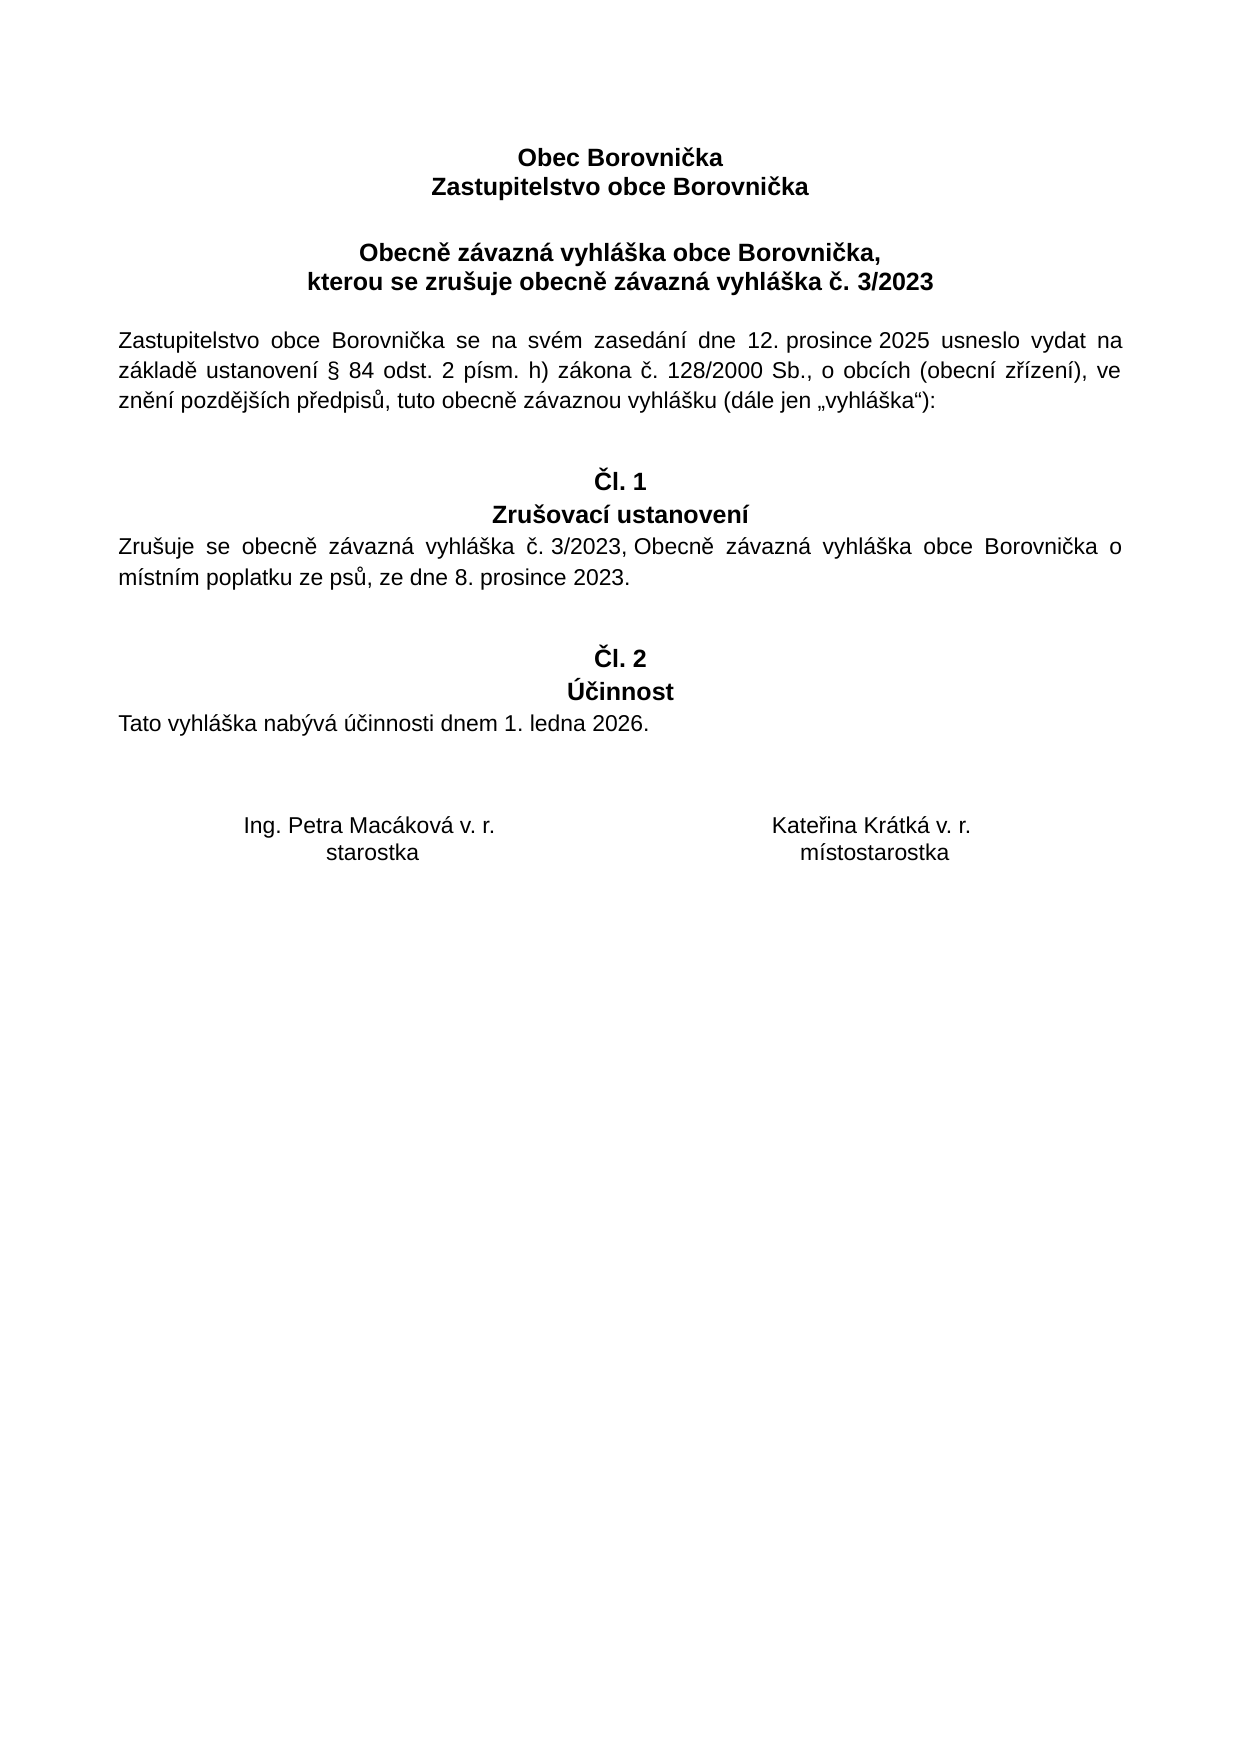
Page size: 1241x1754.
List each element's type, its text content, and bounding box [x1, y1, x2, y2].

subtitle Čl. 2 Účinnost [118, 644, 1122, 706]
table_header Kateřina Krátká v. r. místostarostka [620, 753, 1122, 871]
subtitle Obecně závazná vyhláška obce Borovnička, kterou se zrušuje obecně závazná vyhláška č. 3/2023 [118, 238, 1122, 295]
text Zastupitelstvo obce Borovnička se na svém zasedání dne 12. prosince 2025 usneslo vydat na základě ustanovení § 84 odst. 2 písm. h) zákona č. 128/2000 Sb., o obcích (obecní zřízení), ve znění pozdějších předpisů, tuto obecně závaznou vyhlášku (dále jen „vyhláška“): [118, 327, 1122, 413]
table_cell [118, 871, 620, 989]
text Tato vyhláška nabývá účinnosti dnem 1. ledna 2026. [118, 710, 1122, 736]
text Zrušuje se obecně závazná vyhláška č. 3/2023, Obecně závazná vyhláška obce Borovnička o místním poplatku ze psů, ze dne 8. prosince 2023. [118, 533, 1122, 590]
table_header Ing. Petra Macáková v. r. starostka [118, 753, 620, 871]
text Obec Borovnička Zastupitelstvo obce Borovnička [118, 143, 1122, 201]
table_cell [620, 871, 1122, 989]
subtitle Čl. 1 Zrušovací ustanovení [118, 467, 1122, 529]
